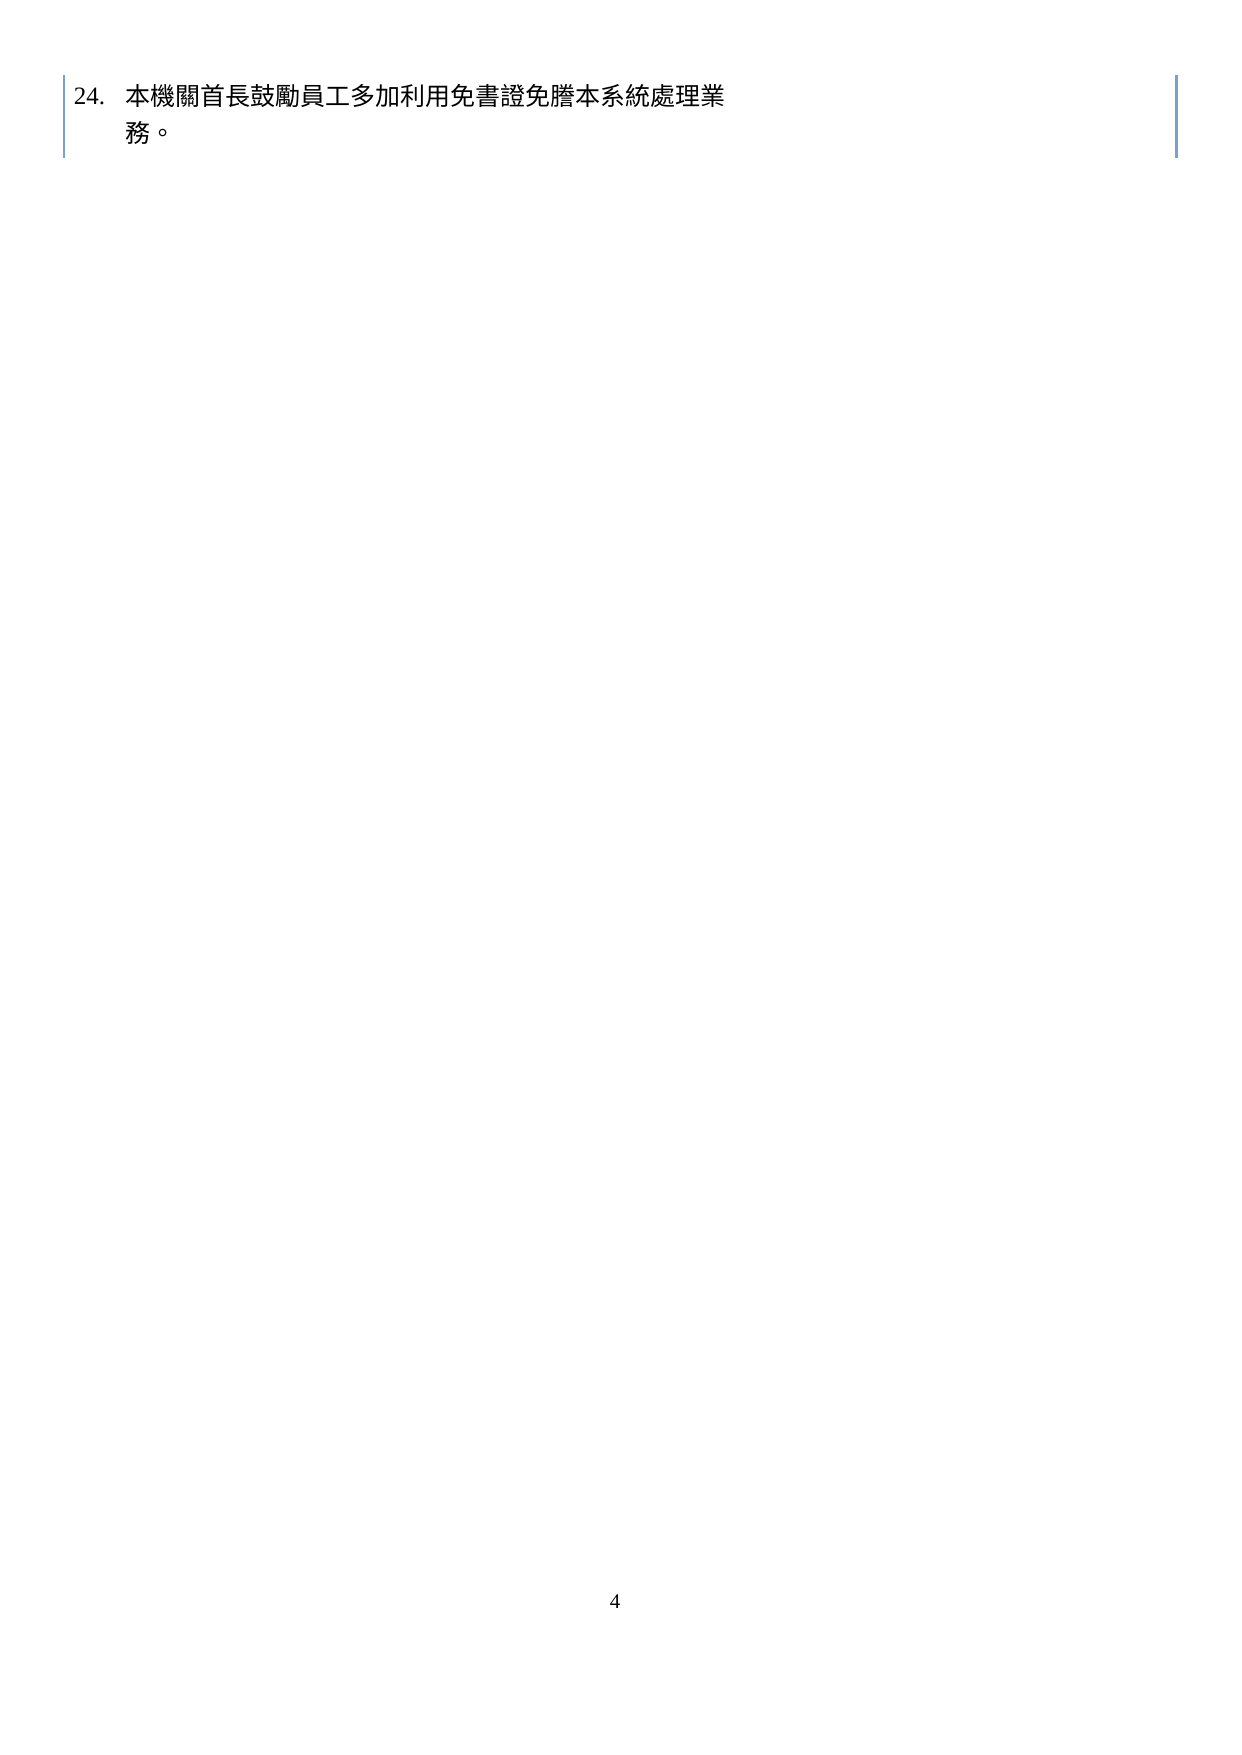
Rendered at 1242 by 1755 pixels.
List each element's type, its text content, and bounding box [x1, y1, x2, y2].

table_cell [741, 75, 799, 158]
table_cell 本機關首長鼓勵員工多加利用免書證免謄本系統處理業 務。 [116, 75, 741, 158]
table_cell [862, 75, 925, 158]
table_cell [1114, 75, 1175, 158]
table_cell [1051, 75, 1114, 158]
table_cell [925, 75, 988, 158]
table_cell 24. [65, 75, 116, 158]
table_cell [988, 75, 1051, 158]
table_cell [799, 75, 862, 158]
